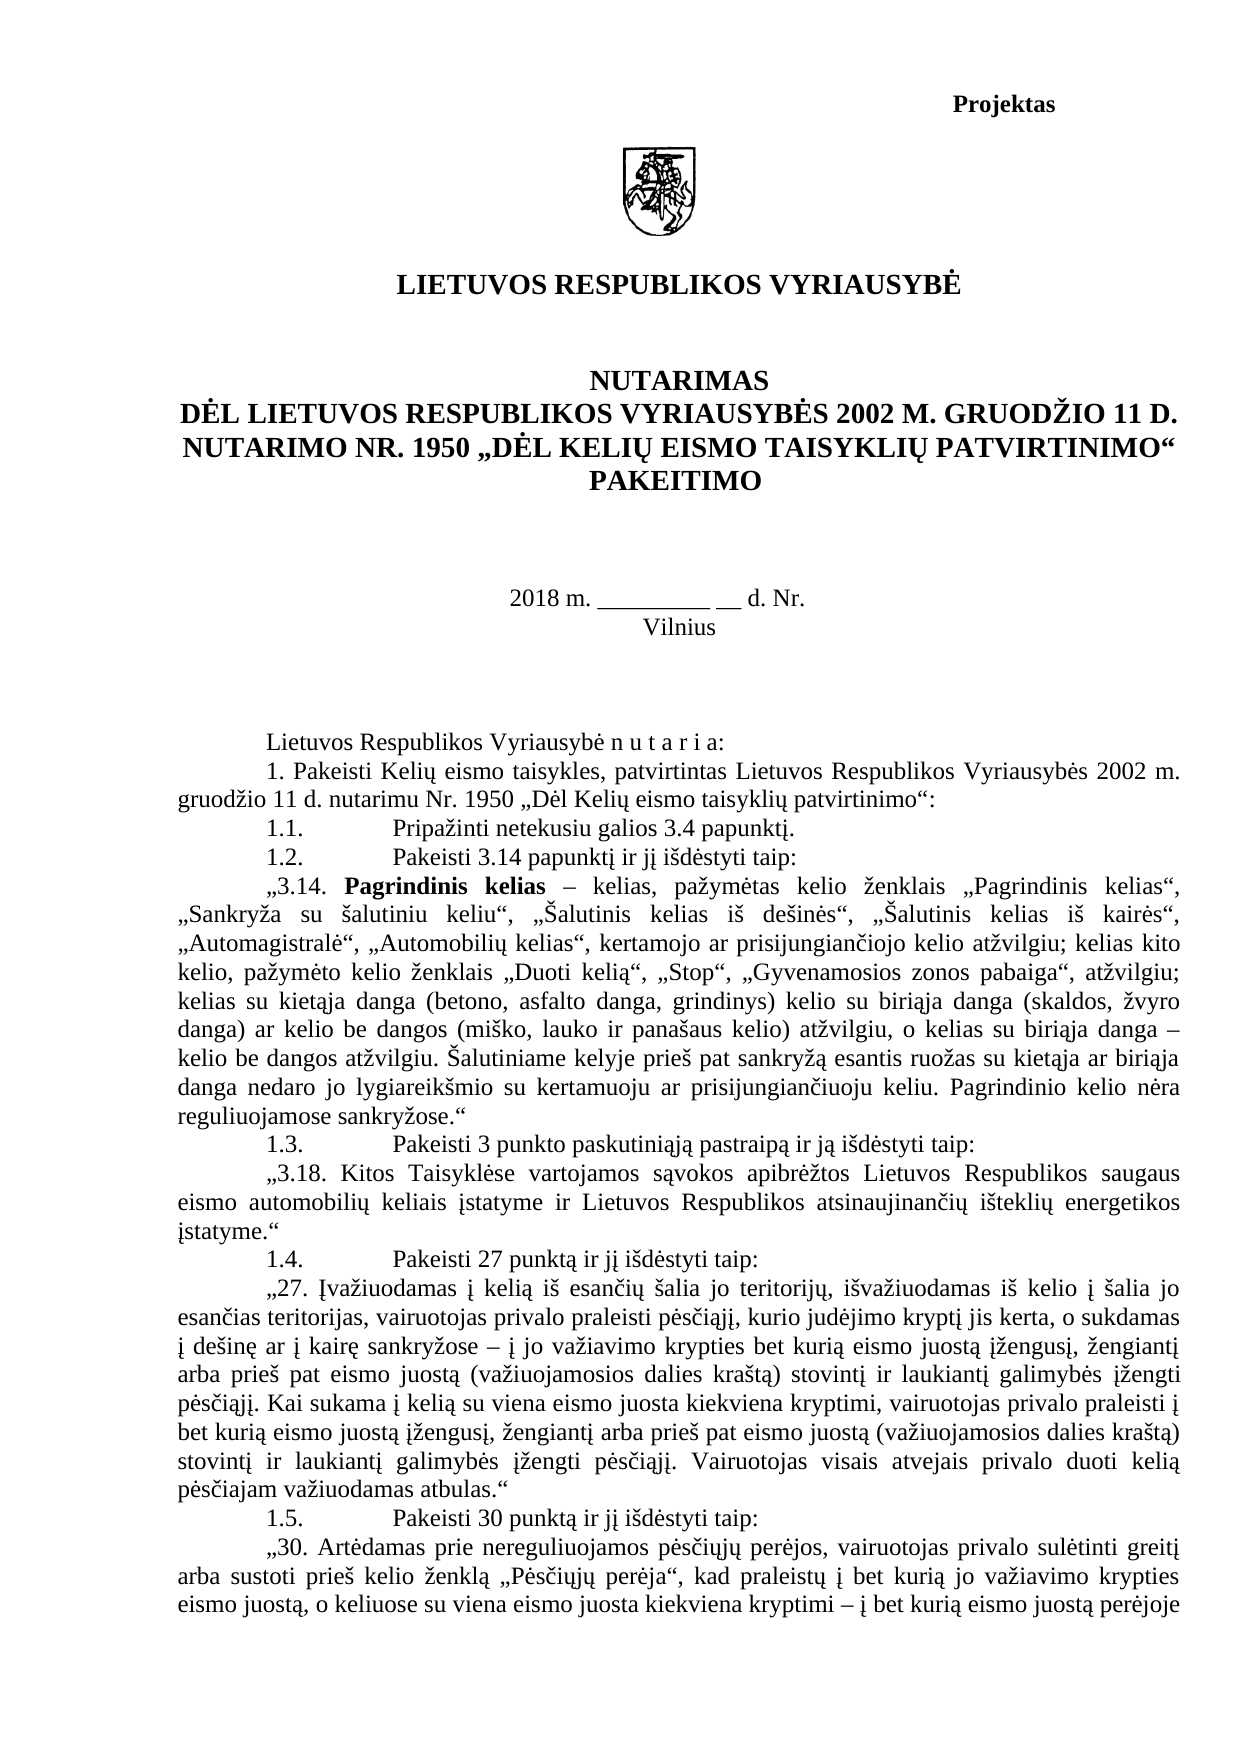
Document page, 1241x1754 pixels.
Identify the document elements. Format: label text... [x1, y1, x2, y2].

text 1. Pakeisti Kelių eismo taisykles, patvirtintas Lietuvos Respublikos Vyriausybės 2002 m. gruodžio 11 d. nutarimu Nr. 1950 „Dėl Kelių eismo taisyklių patvirtinimo“: [177, 756, 1181, 813]
text 1.4. Pakeisti 27 punktą ir jį išdėstyti taip: [266, 1244, 1181, 1273]
text Lietuvos Respublikos Vyriausybė n u t a r i a: [177, 727, 1181, 756]
text Vilnius [177, 612, 1181, 641]
text LIETUVOS RESPUBLIKOS VYRIAUSYBĖ [177, 267, 1181, 301]
table_header [166, 89, 508, 146]
text „3.18. Kitos Taisyklėse vartojamos sąvokos apibrėžtos Lietuvos Respublikos saugaus eismo automobilių keliais įstatyme ir Lietuvos Respublikos atsinaujinančių išteklių energetikos įstatyme.“ [177, 1158, 1181, 1244]
table_header [508, 89, 812, 146]
text 1.5. Pakeisti 30 punktą ir jį išdėstyti taip: [266, 1503, 1181, 1532]
text „27. Įvažiuodamas į kelią iš esančių šalia jo teritorijų, išvažiuodamas iš kelio į šalia jo esančias teritorijas, vairuotojas privalo praleisti pėsčiąjį, kurio judėjimo kryptį jis kerta, o sukdamas į dešinę ar į kairę sankryžose – į jo važiavimo krypties bet kurią eismo juostą įžengusį, žengiantį arba prieš pat eismo juostą (važiuojamosios dalies kraštą) stovintį ir laukiantį galimybės įžengti pėsčiąjį. Kai sukama į kelią su viena eismo juosta kiekviena kryptimi, vairuotojas privalo praleisti į bet kurią eismo juostą įžengusį, žengiantį arba prieš pat eismo juostą (važiuojamosios dalies kraštą) stovintį ir laukiantį galimybės įžengti pėsčiąjį. Vairuotojas visais atvejais privalo duoti kelią pėsčiajam važiuodamas atbulas.“ [177, 1273, 1181, 1503]
text „3.14. Pagrindinis kelias – kelias, pažymėtas kelio ženklais „Pagrindinis kelias“, „Sankryža su šalutiniu keliu“, „Šalutinis kelias iš dešinės“, „Šalutinis kelias iš kairės“, „Automagistralė“, „Automobilių kelias“, kertamojo ar prisijungiančiojo kelio atžvilgiu; kelias kito kelio, pažymėto kelio ženklais „Duoti kelią“, „Stop“, „Gyvenamosios zonos pabaiga“, atžvilgiu; kelias su kietąja danga (betono, asfalto danga, grindinys) kelio su biriąja danga (skaldos, žvyro danga) ar kelio be dangos (miško, lauko ir panašaus kelio) atžvilgiu, o kelias su biriąja danga – kelio be dangos atžvilgiu. Šalutiniame kelyje prieš pat sankryžą esantis ruožas su kietąja ar biriąja danga nedaro jo lygiareikšmio su kertamuoju ar prisijungiančiuoju keliu. Pagrindinio kelio nėra reguliuojamose sankryžose.“ [177, 871, 1181, 1129]
text 2018 m. _________ __ d. Nr. [177, 583, 1181, 612]
text 1.3. Pakeisti 3 punkto paskutiniąją pastraipą ir ją išdėstyti taip: [266, 1129, 1181, 1158]
text 1.1. Pripažinti netekusiu galios 3.4 papunktį. [266, 813, 1181, 842]
text DĖL LIETUVOS RESPUBLIKOS VYRIAUSYBĖS 2002 M. GRUODŽIO 11 D. NUTARIMO NR. 1950 „DĖL KELIŲ EISMO TAISYKLIŲ PATVIRTINIMO“ PAKEITIMO [177, 396, 1181, 497]
table_header Projektas [812, 89, 1192, 146]
table_cell [812, 146, 1192, 236]
text NUTARIMAS [177, 363, 1181, 396]
table_cell [698, 146, 812, 236]
text „30. Artėdamas prie nereguliuojamos pėsčiųjų perėjos, vairuotojas privalo sulėtinti greitį arba sustoti prieš kelio ženklą „Pėsčiųjų perėja“, kad praleistų į bet kurią jo važiavimo krypties eismo juostą, o keliuose su viena eismo juosta kiekviena kryptimi – į bet kurią eismo juostą perėjoje [177, 1532, 1181, 1618]
table_cell [508, 146, 622, 236]
text 1.2. Pakeisti 3.14 papunktį ir jį išdėstyti taip: [266, 842, 1181, 871]
table_cell [166, 146, 508, 236]
